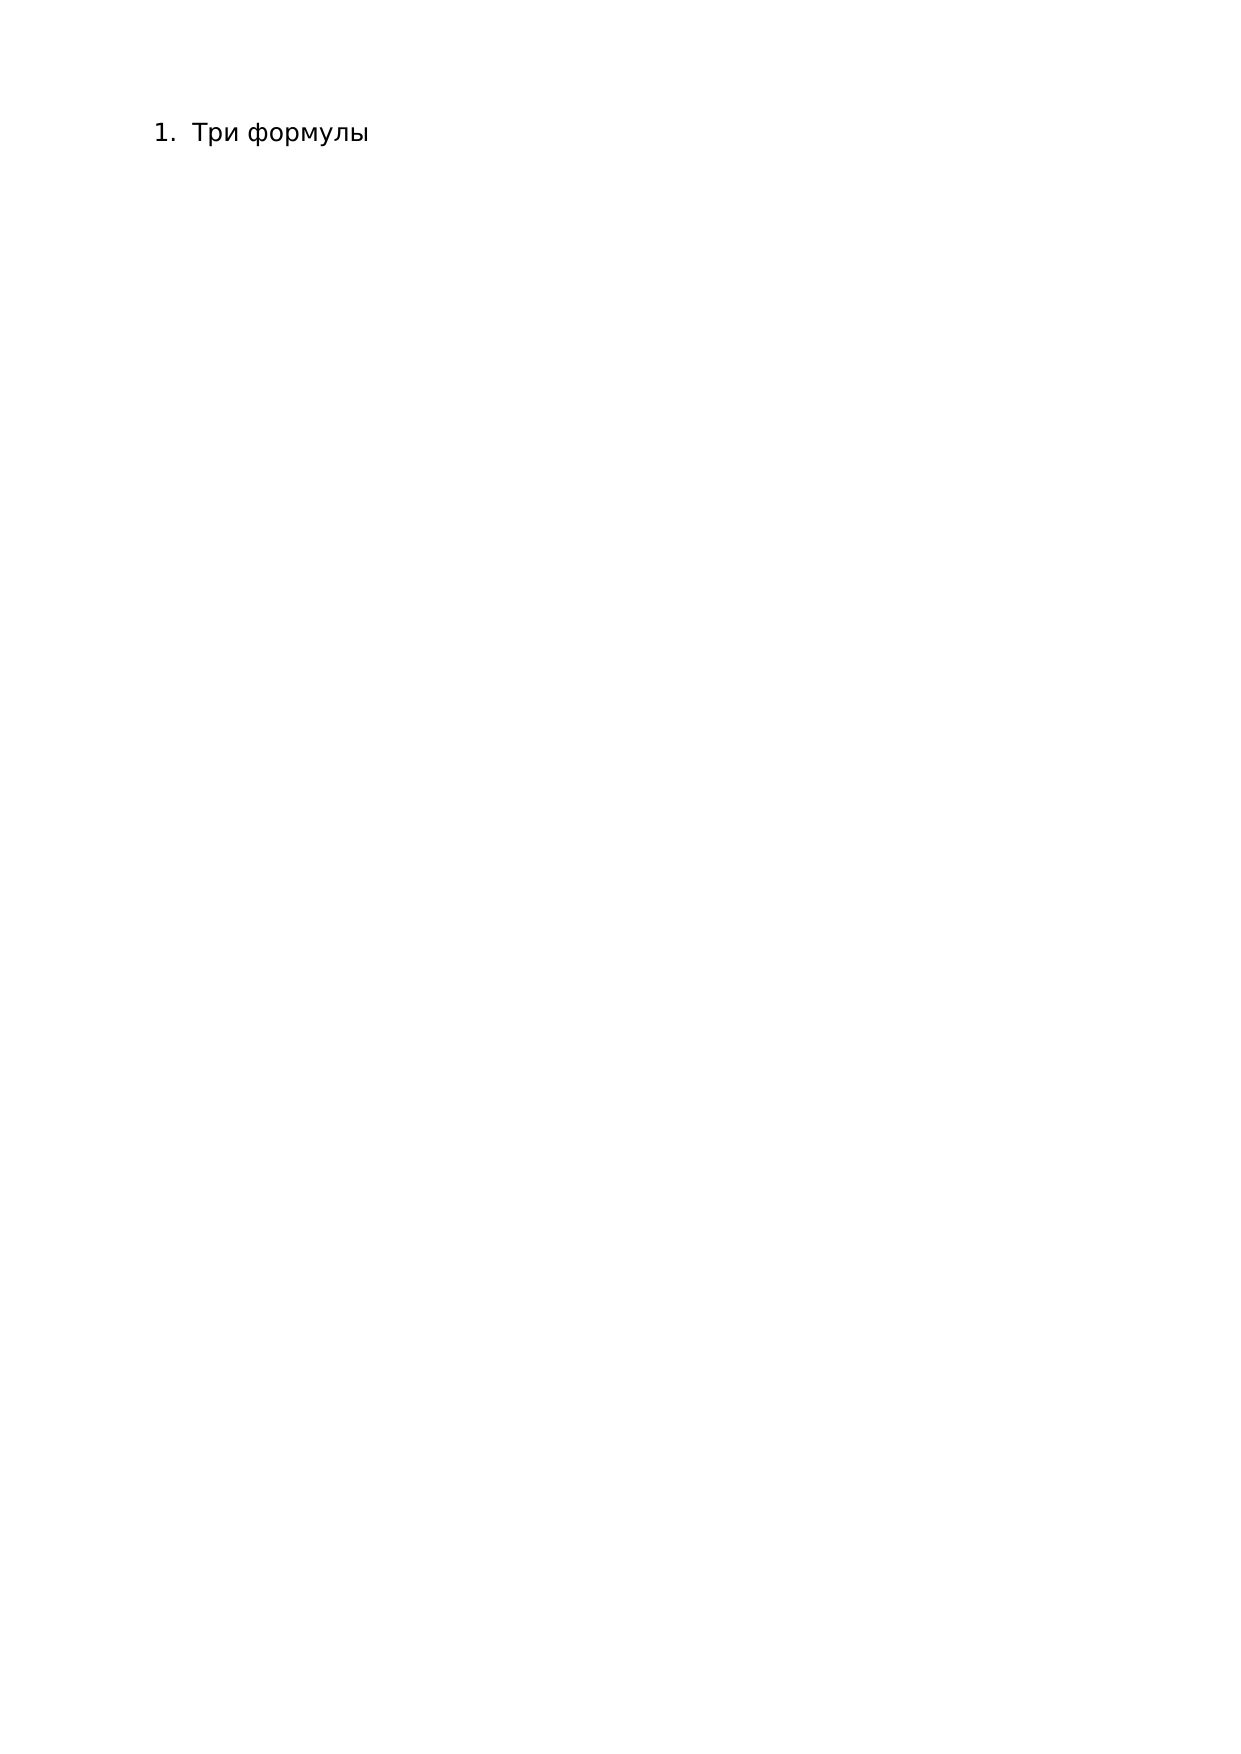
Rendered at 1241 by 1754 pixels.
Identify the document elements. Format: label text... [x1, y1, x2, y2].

list Три формулы [177, 118, 1122, 147]
